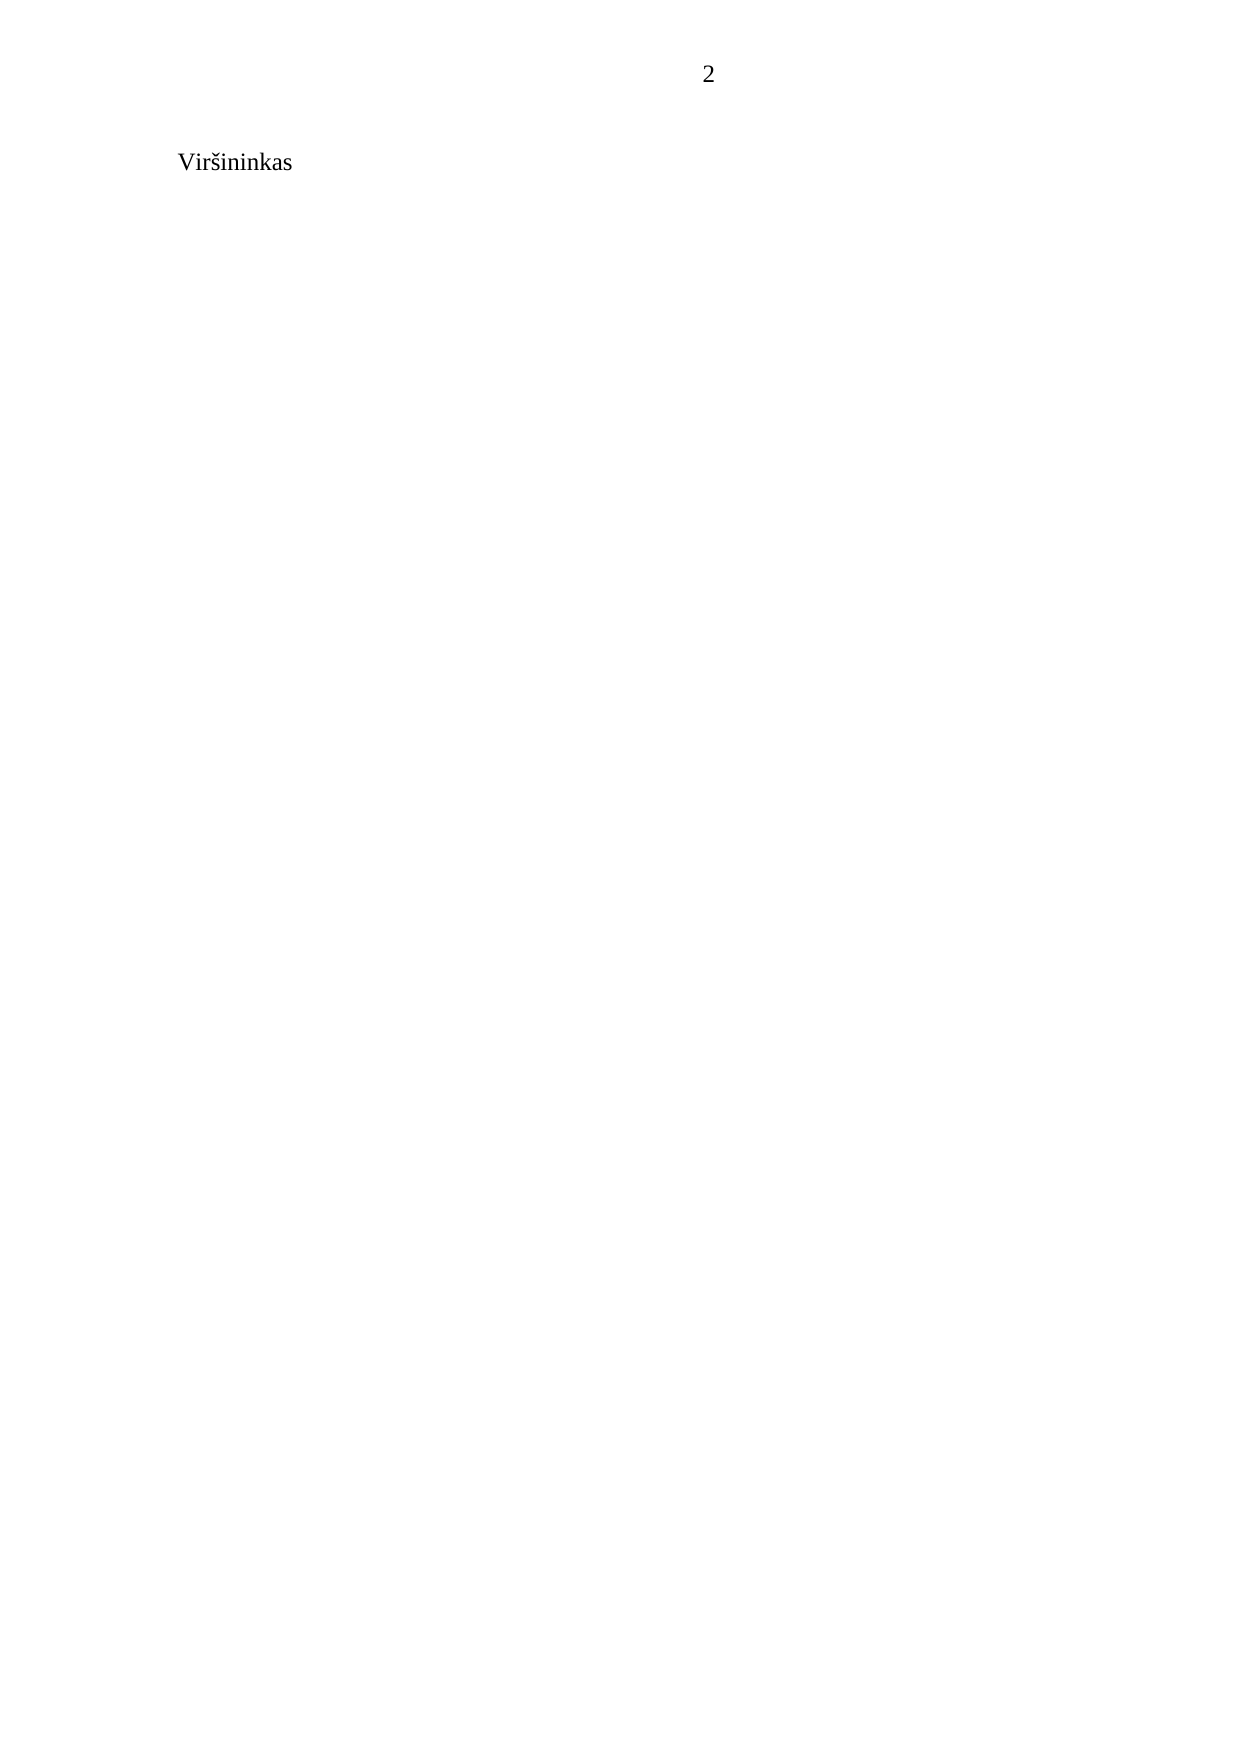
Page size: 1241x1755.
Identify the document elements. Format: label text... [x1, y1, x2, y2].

text Viršininkas [177, 147, 1181, 176]
